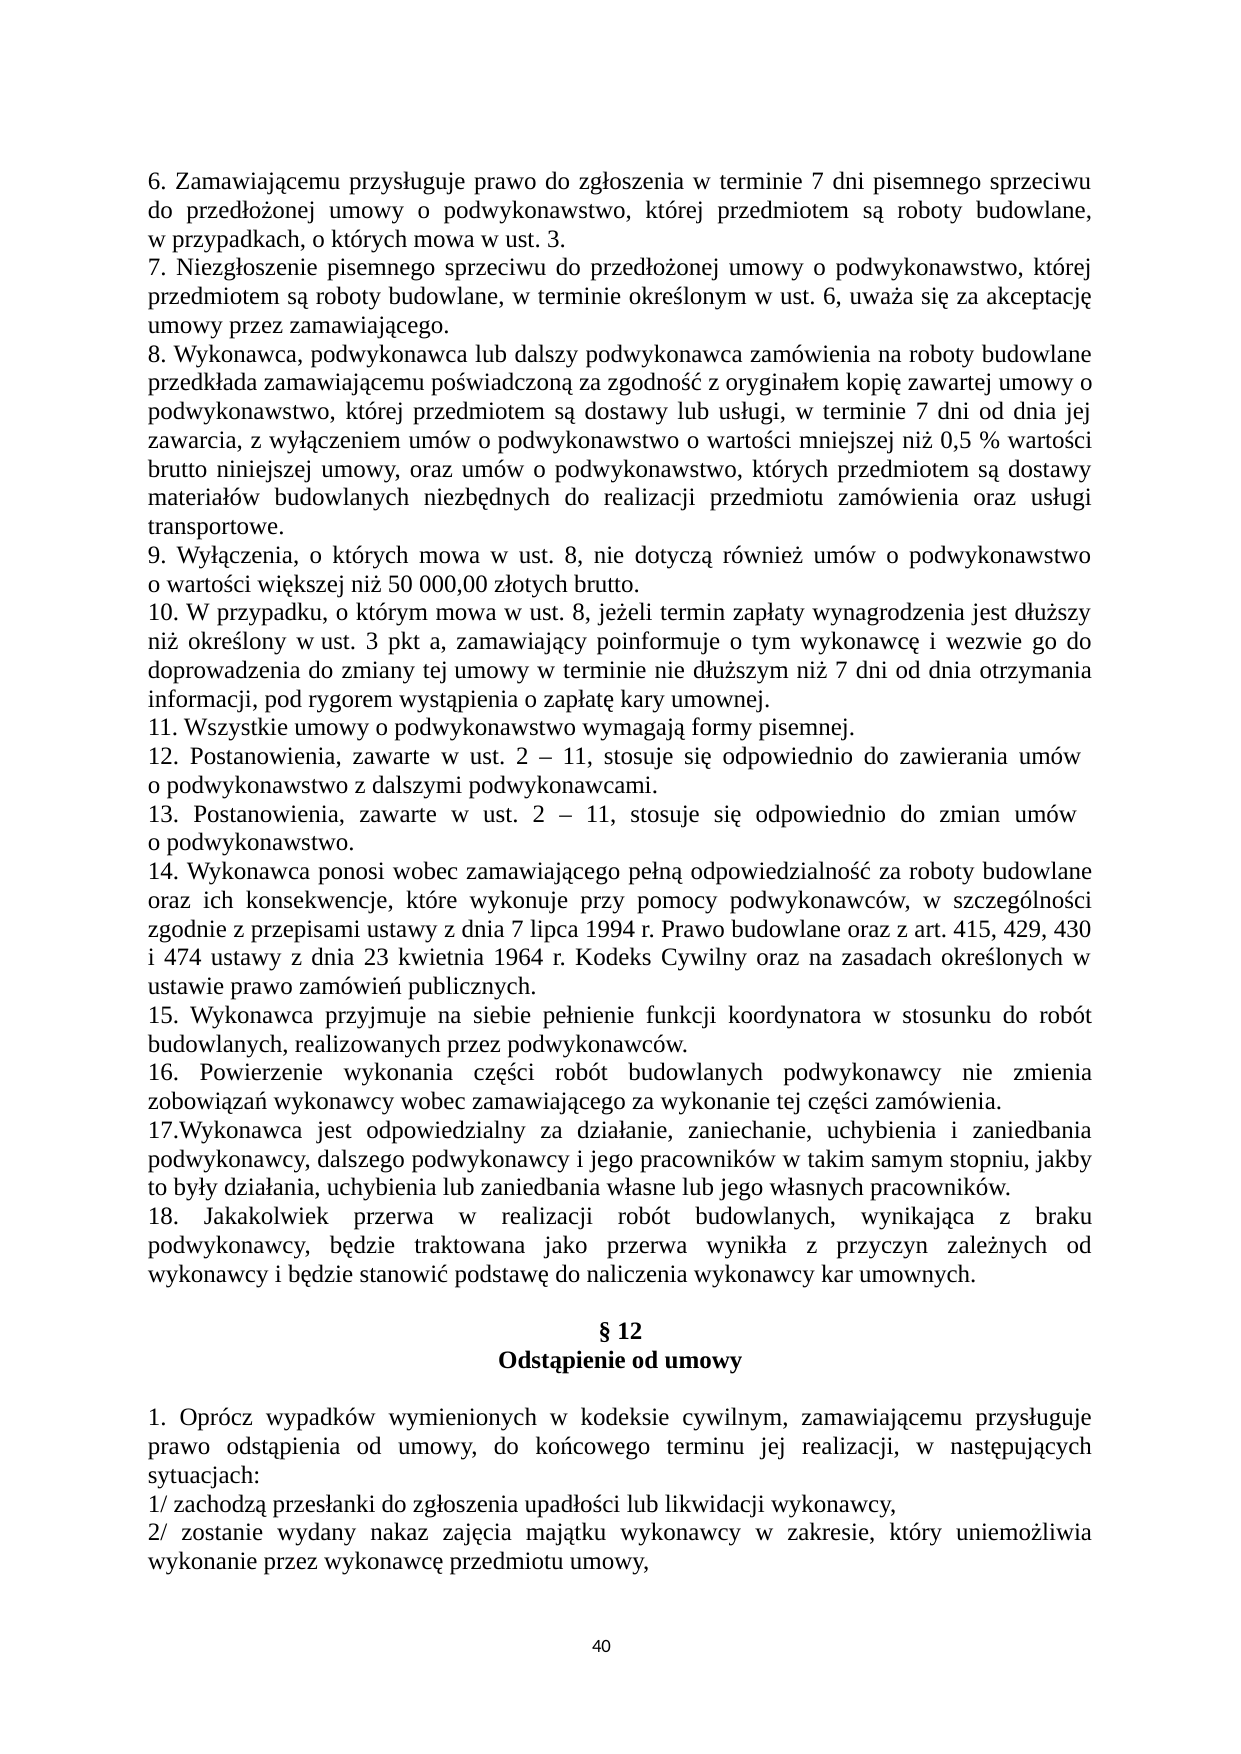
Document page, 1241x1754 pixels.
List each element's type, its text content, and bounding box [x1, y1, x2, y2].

text 1. Oprócz wypadków wymienionych w kodeksie cywilnym, zamawiającemu przysługuje prawo odstąpienia od umowy, do końcowego terminu jej realizacji, w następujących sytuacjach: [148, 1402, 1093, 1489]
text 1/ zachodzą przesłanki do zgłoszenia upadłości lub likwidacji wykonawcy, [148, 1489, 1093, 1517]
text § 12 [148, 1316, 1093, 1345]
text 14. Wykonawca ponosi wobec zamawiającego pełną odpowiedzialność za roboty budowlane oraz ich konsekwencje, które wykonuje przy pomocy podwykonawców, w szczególności zgodnie z przepisami ustawy z dnia 7 lipca 1994 r. Prawo budowlane oraz z art. 415, 429, 430 i 474 ustawy z dnia 23 kwietnia 1964 r. Kodeks Cywilny oraz na zasadach określonych w ustawie prawo zamówień publicznych. [148, 856, 1093, 1000]
text 17.Wykonawca jest odpowiedzialny za działanie, zaniechanie, uchybienia i zaniedbania podwykonawcy, dalszego podwykonawcy i jego pracowników w takim samym stopniu, jakby to były działania, uchybienia lub zaniedbania własne lub jego własnych pracowników. [148, 1115, 1093, 1201]
text 18. Jakakolwiek przerwa w realizacji robót budowlanych, wynikająca z braku podwykonawcy, będzie traktowana jako przerwa wynikła z przyczyn zależnych od wykonawcy i będzie stanowić podstawę do naliczenia wykonawcy kar umownych. [148, 1201, 1093, 1287]
text 11. Wszystkie umowy o podwykonawstwo wymagają formy pisemnej. [148, 712, 1093, 741]
text 15. Wykonawca przyjmuje na siebie pełnienie funkcji koordynatora w stosunku do robót budowlanych, realizowanych przez podwykonawców. [148, 1000, 1093, 1057]
text 16. Powierzenie wykonania części robót budowlanych podwykonawcy nie zmienia zobowiązań wykonawcy wobec zamawiającego za wykonanie tej części zamówienia. [148, 1057, 1093, 1115]
text 10. W przypadku, o którym mowa w ust. 8, jeżeli termin zapłaty wynagrodzenia jest dłuższy niż określony w ust. 3 pkt a, zamawiający poinformuje o tym wykonawcę i wezwie go do doprowadzenia do zmiany tej umowy w terminie nie dłuższym niż 7 dni od dnia otrzymania informacji, pod rygorem wystąpienia o zapłatę kary umownej. [148, 597, 1093, 712]
text 7. Niezgłoszenie pisemnego sprzeciwu do przedłożonej umowy o podwykonawstwo, której przedmiotem są roboty budowlane, w terminie określonym w ust. 6, uważa się za akceptację umowy przez zamawiającego. [148, 252, 1093, 339]
text Odstąpienie od umowy [148, 1345, 1093, 1374]
text 9. Wyłączenia, o których mowa w ust. 8, nie dotyczą również umów o podwykonawstwo o wartości większej niż 50 000,00 złotych brutto. [148, 540, 1093, 597]
text 12. Postanowienia, zawarte w ust. 2 – 11, stosuje się odpowiednio do zawierania umów o podwykonawstwo z dalszymi podwykonawcami. [148, 741, 1093, 799]
text 8. Wykonawca, podwykonawca lub dalszy podwykonawca zamówienia na roboty budowlane przedkłada zamawiającemu poświadczoną za zgodność z oryginałem kopię zawartej umowy o podwykonawstwo, której przedmiotem są dostawy lub usługi, w terminie 7 dni od dnia jej zawarcia, z wyłączeniem umów o podwykonawstwo o wartości mniejszej niż 0,5 % wartości brutto niniejszej umowy, oraz umów o podwykonawstwo, których przedmiotem są dostawy materiałów budowlanych niezbędnych do realizacji przedmiotu zamówienia oraz usługi transportowe. [148, 339, 1093, 540]
text 13. Postanowienia, zawarte w ust. 2 – 11, stosuje się odpowiednio do zmian umów o podwykonawstwo. [148, 799, 1093, 856]
text 6. Zamawiającemu przysługuje prawo do zgłoszenia w terminie 7 dni pisemnego sprzeciwu do przedłożonej umowy o podwykonawstwo, której przedmiotem są roboty budowlane, w przypadkach, o których mowa w ust. 3. [148, 166, 1093, 252]
text 2/ zostanie wydany nakaz zajęcia majątku wykonawcy w zakresie, który uniemożliwia wykonanie przez wykonawcę przedmiotu umowy, [148, 1517, 1093, 1575]
